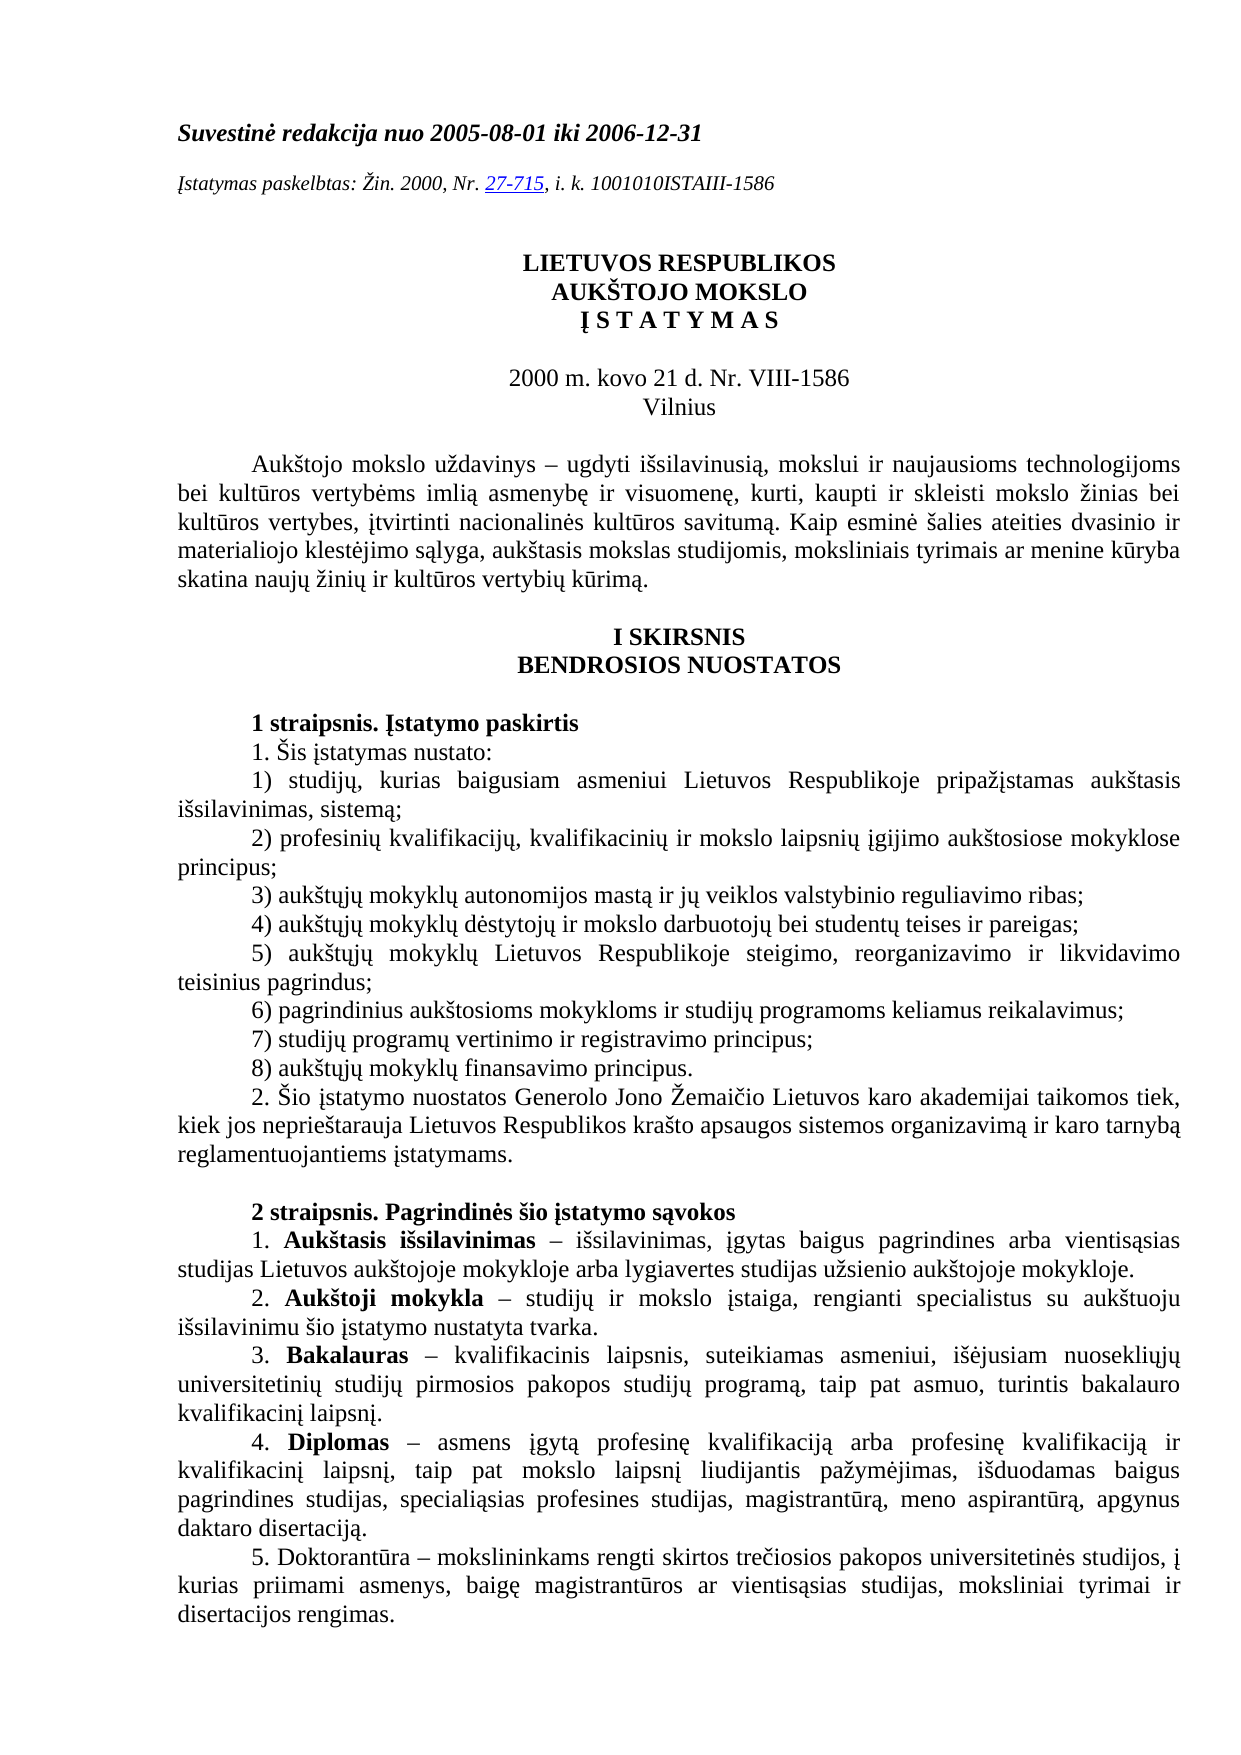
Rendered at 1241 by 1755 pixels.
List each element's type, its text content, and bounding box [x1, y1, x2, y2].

text 5. Doktorantūra – mokslininkams rengti skirtos trečiosios pakopos universitetinės studijos, į kurias priimami asmenys, baigę magistrantūros ar vientisąsias studijas, moksliniai tyrimai ir disertacijos rengimas. [177, 1542, 1181, 1628]
text 3. Bakalauras – kvalifikacinis laipsnis, suteikiamas asmeniui, išėjusiam nuosekliųjų universitetinių studijų pirmosios pakopos studijų programą, taip pat asmuo, turintis bakalauro kvalifikacinį laipsnį. [177, 1340, 1181, 1427]
text 2 straipsnis. Pagrindinės šio įstatymo sąvokos [177, 1197, 1181, 1225]
text 1. Aukštasis išsilavinimas – išsilavinimas, įgytas baigus pagrindines arba vientisąsias studijas Lietuvos aukštojoje mokykloje arba lygiavertes studijas užsienio aukštojoje mokykloje. [177, 1225, 1181, 1283]
text AUKŠTOJO MOKSLO [177, 277, 1181, 305]
text 1. Šis įstatymas nustato: [177, 737, 1181, 765]
text 7) studijų programų vertinimo ir registravimo principus; [177, 1024, 1181, 1053]
text 6) pagrindinius aukštosioms mokykloms ir studijų programoms keliamus reikalavimus; [177, 995, 1181, 1024]
text 3) aukštųjų mokyklų autonomijos mastą ir jų veiklos valstybinio reguliavimo ribas; [177, 880, 1181, 909]
text 8) aukštųjų mokyklų finansavimo principus. [177, 1053, 1181, 1082]
text LIETUVOS RESPUBLIKOS [177, 248, 1181, 277]
text Vilnius [177, 392, 1181, 420]
text 5) aukštųjų mokyklų Lietuvos Respublikoje steigimo, reorganizavimo ir likvidavimo teisinius pagrindus; [177, 938, 1181, 995]
text Į S T A T Y M A S [177, 305, 1181, 334]
text 1) studijų, kurias baigusiam asmeniui Lietuvos Respublikoje pripažįstamas aukštasis išsilavinimas, sistemą; [177, 765, 1181, 823]
text 4) aukštųjų mokyklų dėstytojų ir mokslo darbuotojų bei studentų teises ir pareigas; [177, 909, 1181, 938]
text Aukštojo mokslo uždavinys – ugdyti išsilavinusią, mokslui ir naujausioms technologijoms bei kultūros vertybėms imlią asmenybę ir visuomenę, kurti, kaupti ir skleisti mokslo žinias bei kultūros vertybes, įtvirtinti nacionalinės kultūros savitumą. Kaip esminė šalies ateities dvasinio ir materialiojo klestėjimo sąlyga, aukštasis mokslas studijomis, moksliniais tyrimais ar menine kūryba skatina naujų žinių ir kultūros vertybių kūrimą. [177, 449, 1181, 593]
text 2000 m. kovo 21 d. Nr. VIII-1586 [177, 363, 1181, 392]
text Įstatymas paskelbtas: Žin. 2000, Nr. 27-715, i. k. 1001010ISTAIII-1586 [177, 171, 1181, 195]
text BENDROSIOS NUOSTATOS [177, 650, 1181, 679]
text I skirsnis [177, 622, 1181, 650]
text 2. Šio įstatymo nuostatos Generolo Jono Žemaičio Lietuvos karo akademijai taikomos tiek, kiek jos neprieštarauja Lietuvos Respublikos krašto apsaugos sistemos organizavimą ir karo tarnybą reglamentuojantiems įstatymams. [177, 1082, 1181, 1168]
text 4. Diplomas – asmens įgytą profesinę kvalifikaciją arba profesinę kvalifikaciją ir kvalifikacinį laipsnį, taip pat mokslo laipsnį liudijantis pažymėjimas, išduodamas baigus pagrindines studijas, specialiąsias profesines studijas, magistrantūrą, meno aspirantūrą, apgynus daktaro disertaciją. [177, 1427, 1181, 1542]
text 2) profesinių kvalifikacijų, kvalifikacinių ir mokslo laipsnių įgijimo aukštosiose mokyklose principus; [177, 823, 1181, 880]
text 2. Aukštoji mokykla – studijų ir mokslo įstaiga, rengianti specialistus su aukštuoju išsilavinimu šio įstatymo nustatyta tvarka. [177, 1283, 1181, 1340]
text 1 straipsnis. Įstatymo paskirtis [177, 708, 1181, 737]
text Suvestinė redakcija nuo 2005-08-01 iki 2006-12-31 [177, 118, 1181, 147]
